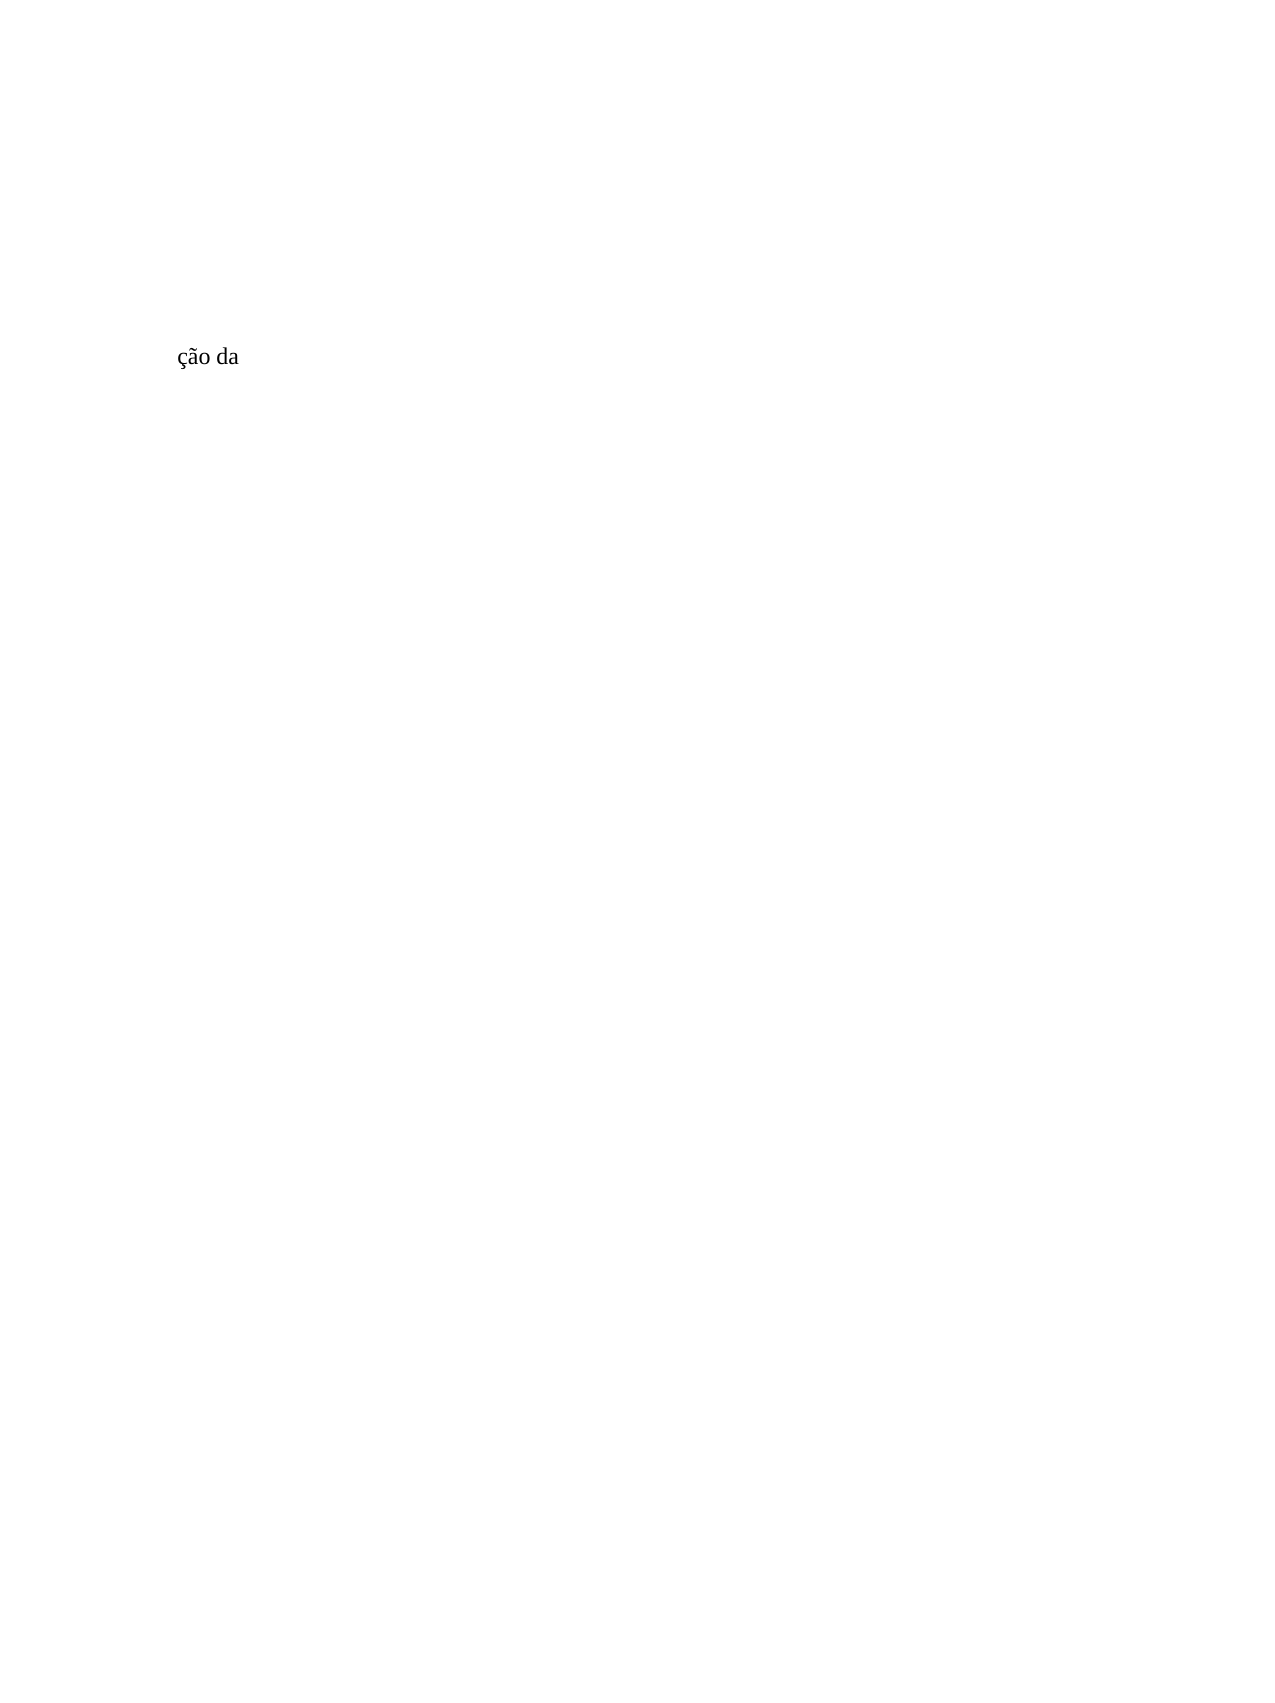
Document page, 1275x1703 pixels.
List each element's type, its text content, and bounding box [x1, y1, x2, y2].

text ção da [177, 342, 1103, 369]
